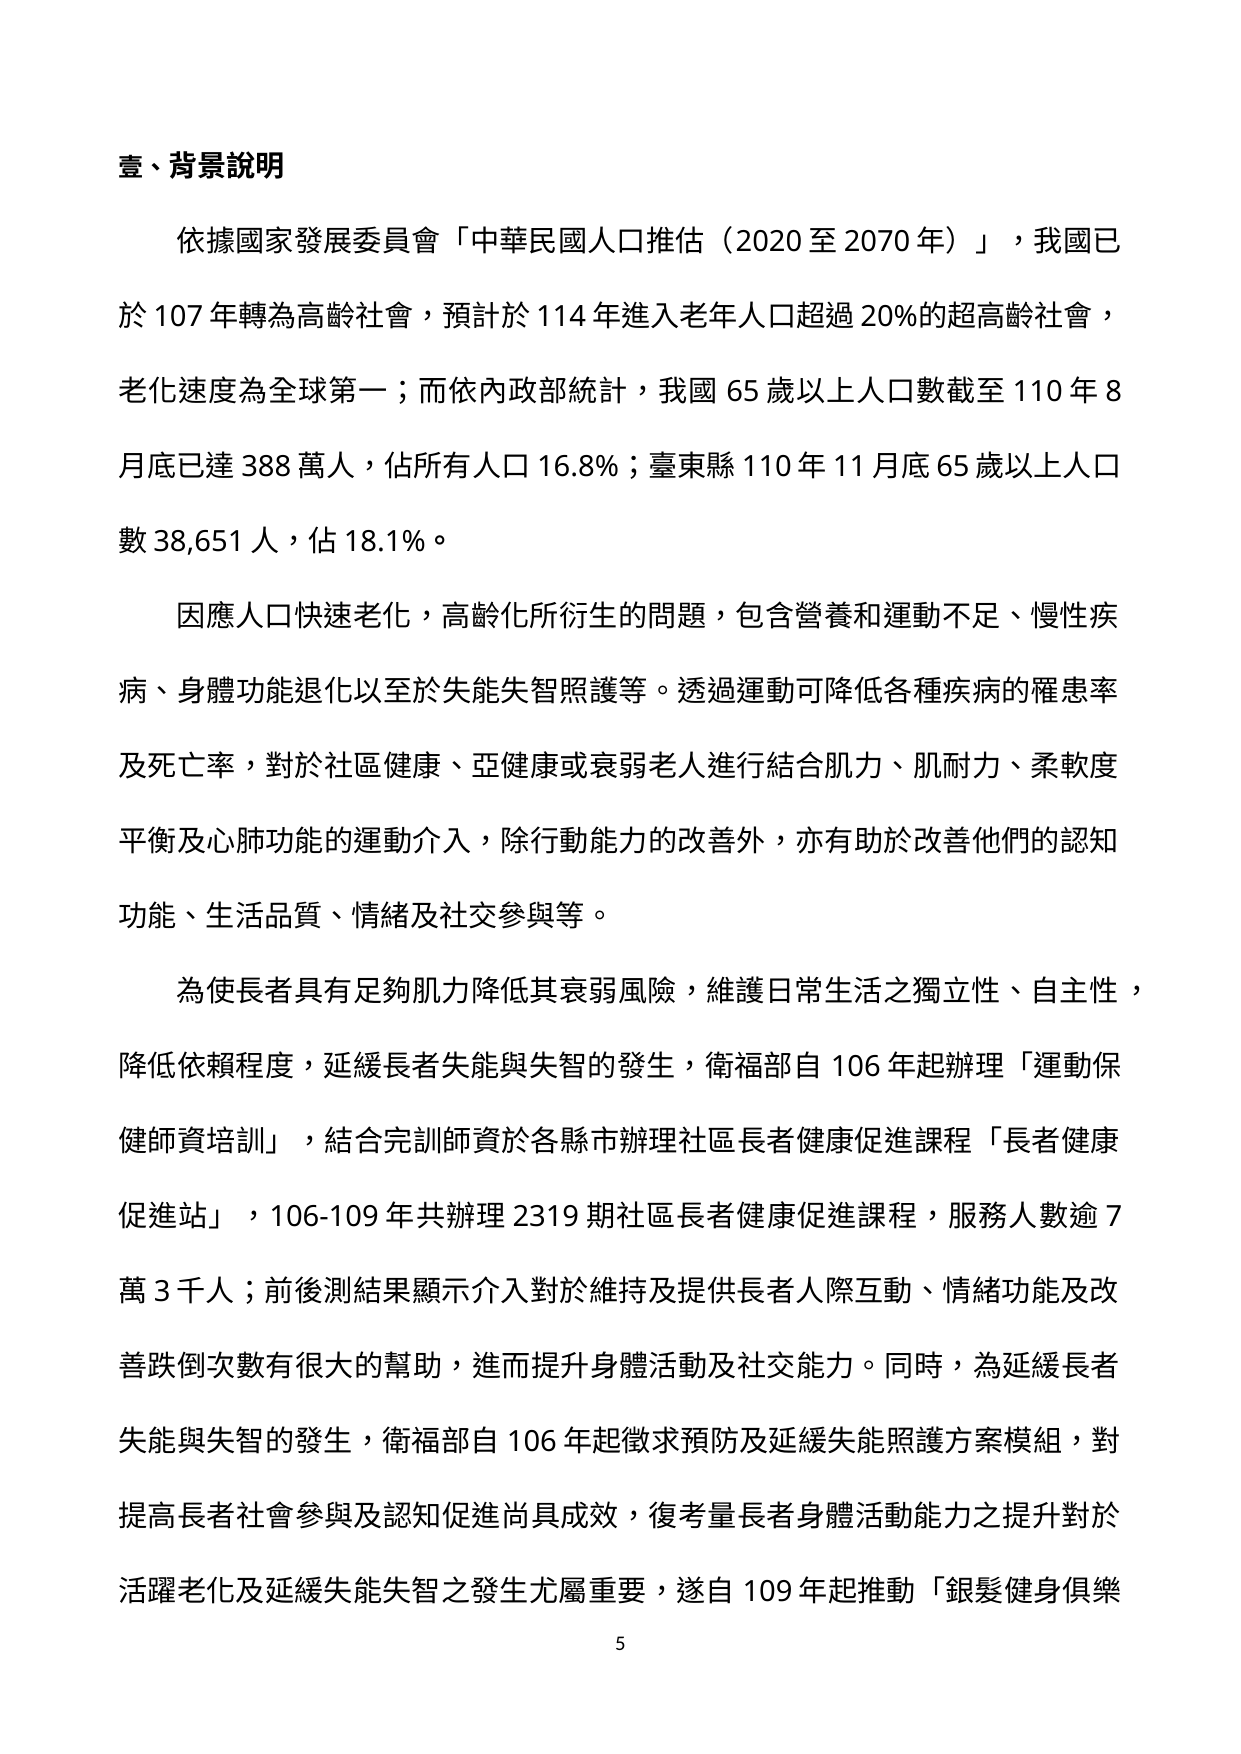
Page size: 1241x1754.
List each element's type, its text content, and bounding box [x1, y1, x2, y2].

list 為使長者具有足夠肌力降低其衰弱風險，維護日常生活之獨立性、自主性，降低依賴程度，延緩長者失能與失智的發生，衛福部自106年起辦理「運動保健師資培訓」，結合完訓師資於各縣市辦理社區長者健康促進課程「長者健康促進站」，106-109年共辦理2319期社區長者健康促進課程，服務人數逾7萬3千人；前後測結果顯示介入對於維持及提供長者人際互動、情緒功能及改善跌倒次數有很大的幫助，進而提升身體活動及社交能力。同時，為延緩長者失能與失智的發生，衛福部自106年起徵求預防及延緩失能照護方案模組，對提高長者社會參與及認知促進尚具成效，復考量長者身體活動能力之提升對於活躍老化及延緩失能失智之發生尤屬重要，遂自109年起推動「銀髮健身俱樂部試辦計畫」、「110年度銀髮健身俱樂部補助計畫」，共設置39處據點，提供長者安全的運動環境，結合中級體適能指導員或相關醫事人員提供個別化運動處方及安全的運動指導服務。本計畫參考前述「銀髮健身俱樂部試辦計畫」及「110年度銀髮健身俱樂部補助計畫」推動情形，希望透過在長者平日居住、聚集活動或接受服務之地點，如社區據點、衛生所、政府機關(構)、各級學校、公園等，透過銀髮健身相關設施（備）補助作為引子，並結合運動專業人員指導，在各類型場所加值提供長者運動健身服務，爰規劃補助地方政府辦理本計畫，結合目前公有閒置或低度使用之空間，設置銀髮健身俱樂部並進行營運，增加長者身體活動的可近性。 [118, 952, 1122, 1627]
list 因應人口快速老化，高齡化所衍生的問題，包含營養和運動不足、慢性疾病、身體功能退化以至於失能失智照護等。透過運動可降低各種疾病的罹患率及死亡率，對於社區健康、亞健康或衰弱老人進行結合肌力、肌耐力、柔軟度、平衡及心肺功能的運動介入，除行動能力的改善外，亦有助於改善他們的認知功能、生活品質、情緒及社交參與等。 [118, 577, 1122, 952]
list 依據國家發展委員會「中華民國人口推估（2020至2070年）」，我國已於107年轉為高齡社會，預計於114年進入老年人口超過20%的超高齡社會，老化速度為全球第一；而依內政部統計，我國65歲以上人口數截至110年8月底已達388萬人，佔所有人口16.8%；臺東縣110年11月底65歲以上人口數38,651人，佔18.1%。 [118, 202, 1122, 577]
list 背景說明 [118, 127, 1122, 202]
